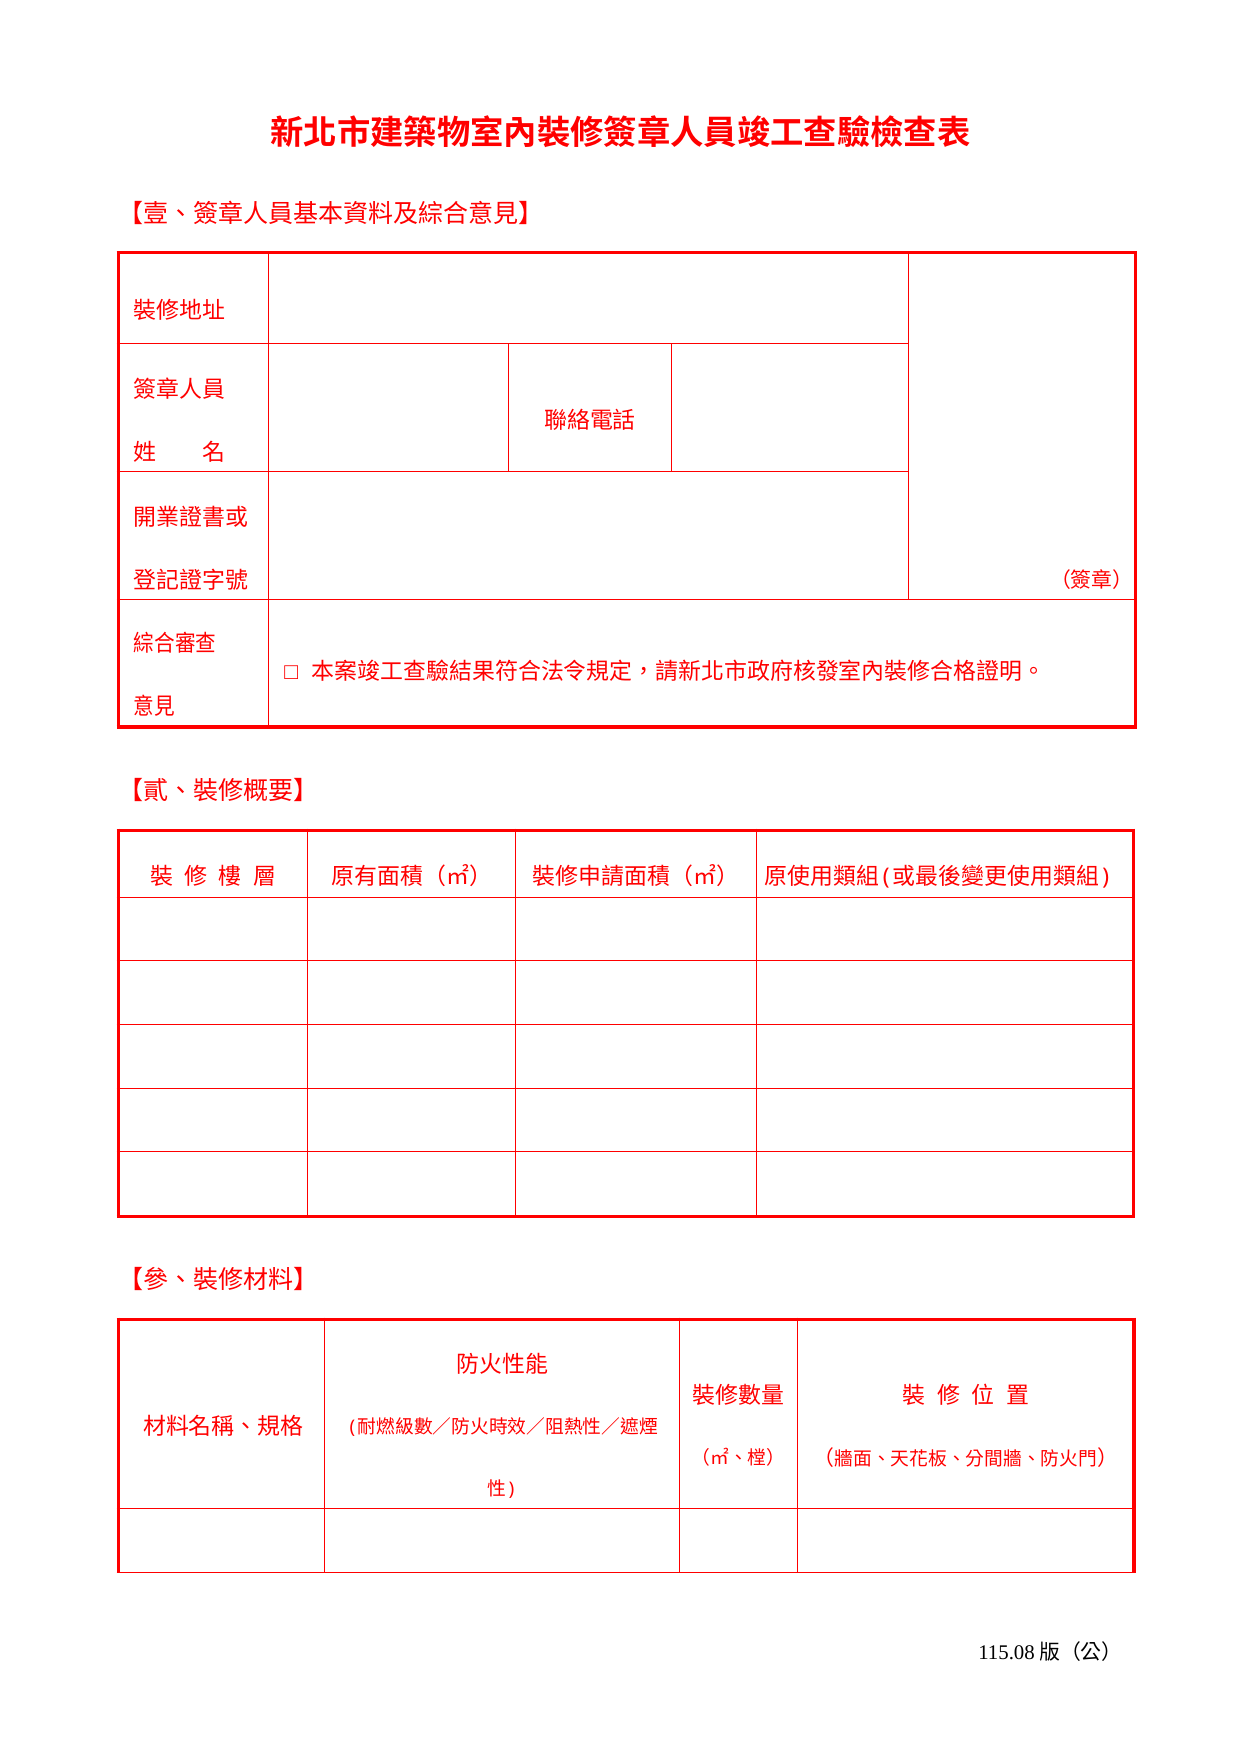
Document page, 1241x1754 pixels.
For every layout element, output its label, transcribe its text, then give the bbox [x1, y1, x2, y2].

table_cell [269, 472, 908, 599]
table_cell 簽章人員 姓 名 [120, 344, 268, 471]
table_cell [680, 1509, 797, 1572]
table_header 原有面積（㎡） [308, 832, 515, 897]
table_cell [308, 898, 515, 960]
table_cell [516, 961, 756, 1024]
table_cell [308, 961, 515, 1024]
table_header 防火性能 (耐燃級數／防火時效／阻熱性／遮煙性) [325, 1321, 679, 1508]
table_cell [757, 1089, 1132, 1151]
table_cell [308, 1089, 515, 1151]
table_cell [516, 1025, 756, 1087]
table_cell [120, 1089, 307, 1151]
table_cell [516, 898, 756, 960]
table_header （簽章） [909, 254, 1134, 599]
table_cell [120, 1152, 307, 1214]
table_cell [325, 1509, 679, 1572]
table_header 裝 修 位 置 （牆面、天花板、分間牆、防火門） [798, 1321, 1132, 1508]
table_cell [120, 1025, 307, 1087]
table_cell [672, 344, 908, 471]
text 【壹、簽章人員基本資料及綜合意見】 [118, 170, 1122, 232]
table_cell [757, 1152, 1132, 1214]
table_cell [757, 898, 1132, 960]
table_cell 綜合審查 意見 [120, 600, 268, 725]
table_cell 聯絡電話 [509, 344, 671, 471]
table_cell [798, 1509, 1132, 1572]
text 【參、裝修材料】 [118, 1236, 1122, 1299]
table_cell [757, 1025, 1132, 1087]
table_cell [308, 1152, 515, 1214]
table_header 原使用類組(或最後變更使用類組) [757, 832, 1132, 897]
table_header 裝修申請面積（㎡） [516, 832, 756, 897]
table_cell 開業證書或登記證字號 [120, 472, 268, 599]
table_header [269, 254, 908, 343]
text 新北市建築物室內裝修簽章人員竣工查驗檢查表 [118, 89, 1122, 151]
text 【貳、裝修概要】 [118, 747, 1122, 810]
table_cell □ 本案竣工查驗結果符合法令規定，請新北市政府核發室內裝修合格證明。 [269, 600, 1134, 725]
table_cell [516, 1089, 756, 1151]
table_cell [120, 961, 307, 1024]
table_header 材料名稱、規格 [120, 1321, 324, 1508]
table_cell [120, 1509, 324, 1572]
table_cell [308, 1025, 515, 1087]
table_cell [269, 344, 508, 471]
table_cell [516, 1152, 756, 1214]
table_cell [757, 961, 1132, 1024]
table_header 裝修數量 （㎡、樘） [680, 1321, 797, 1508]
table_header 裝 修 樓 層 [120, 832, 307, 897]
table_cell [120, 898, 307, 960]
table_header 裝修地址 [120, 254, 268, 343]
